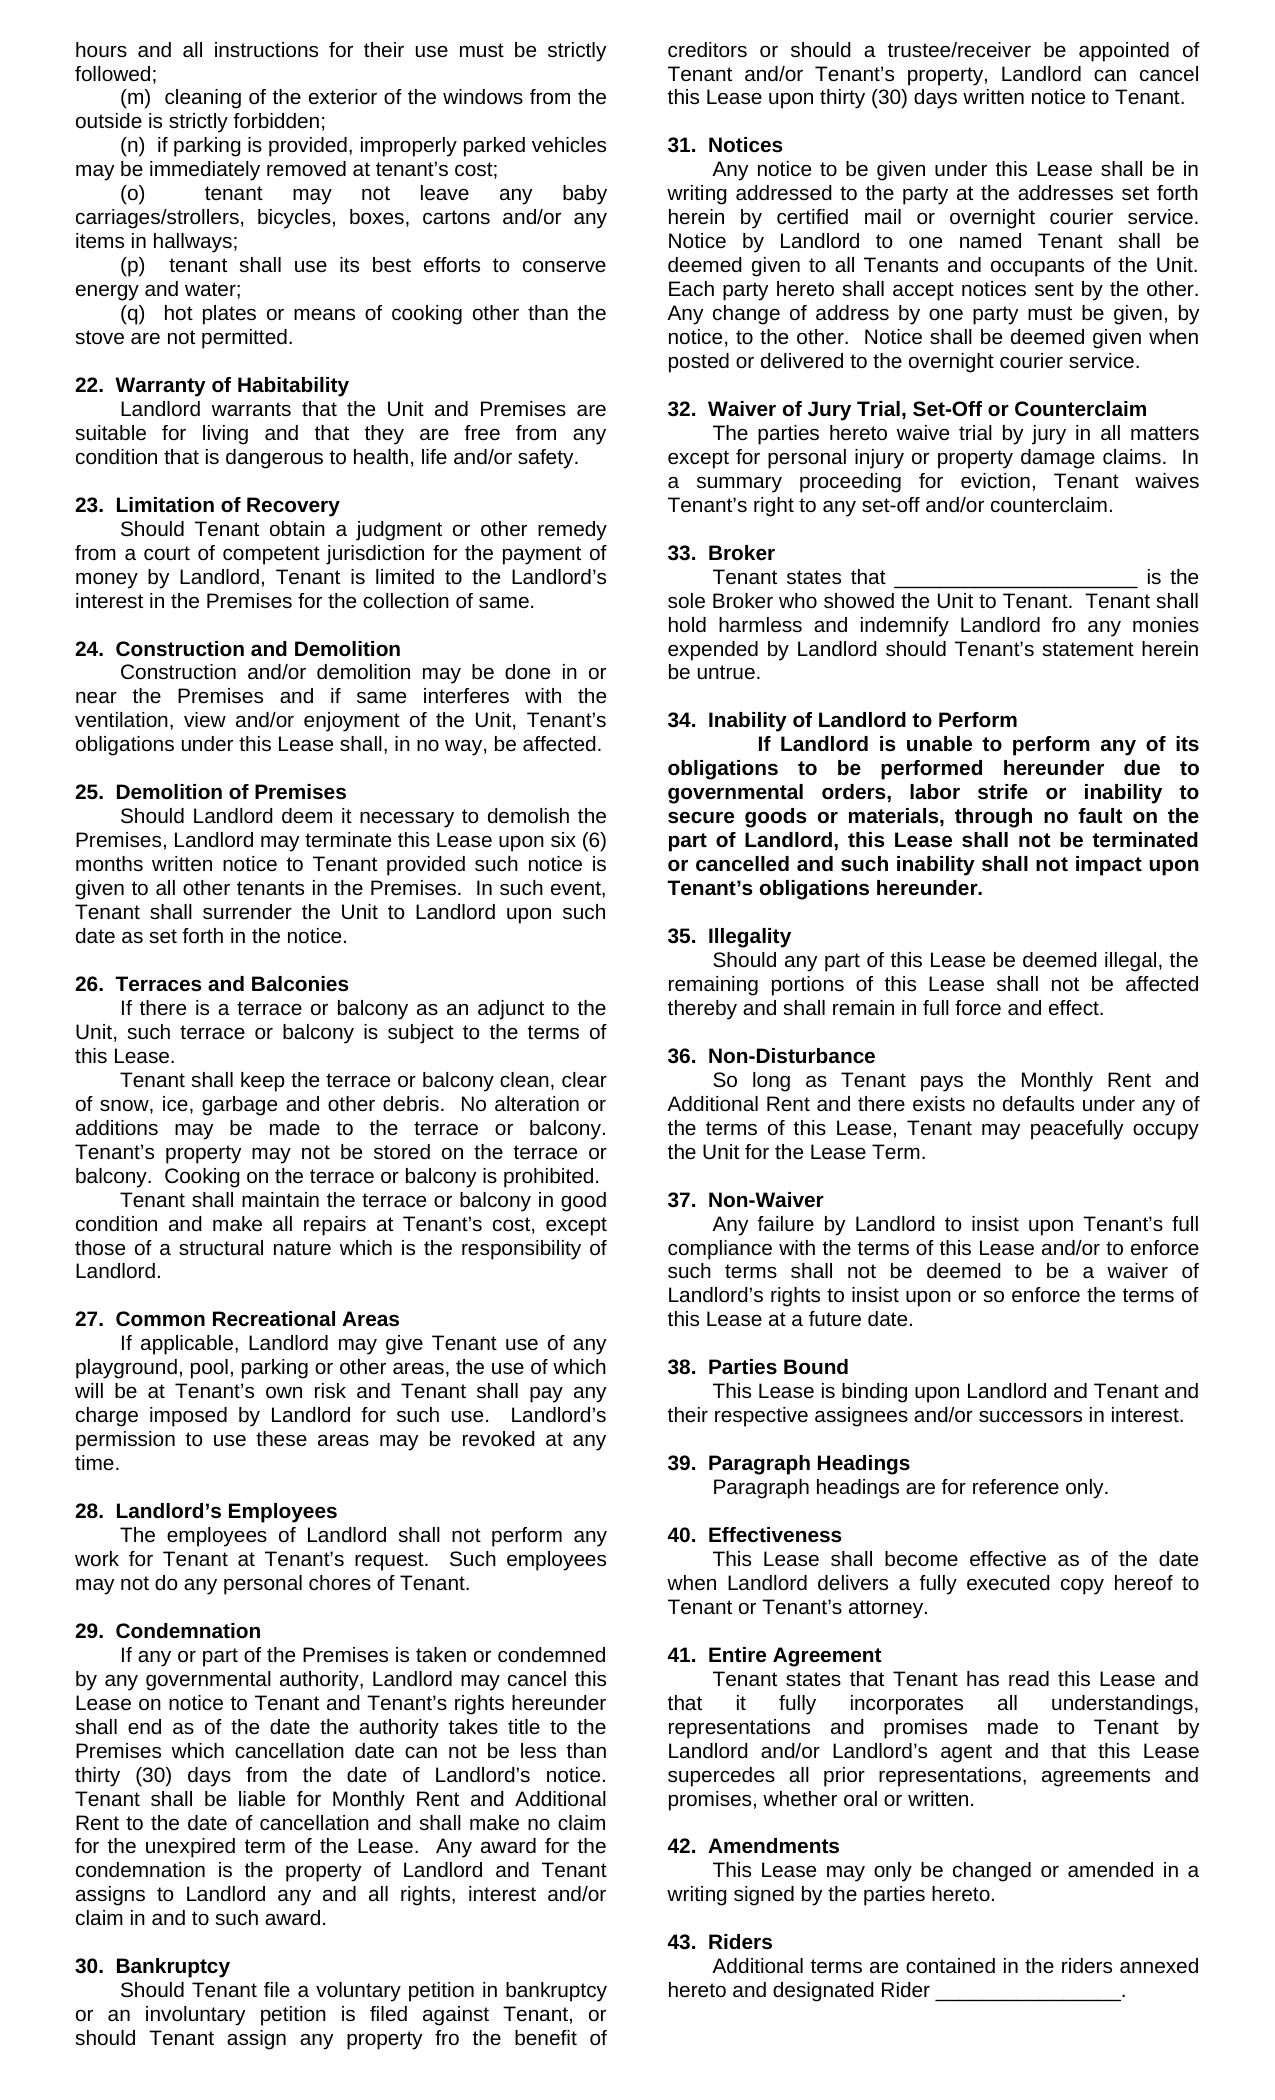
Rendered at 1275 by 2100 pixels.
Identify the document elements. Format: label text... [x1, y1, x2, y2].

text 33. Broker [667, 541, 1200, 564]
text Construction and/or demolition may be done in or near the Premises and if same interferes with the ventilation, view and/or enjoyment of the Unit, Tenant’s obligations under this Lease shall, in no way, be affected. [75, 660, 607, 756]
list Any failure by Landlord to insist upon Tenant’s full compliance with the terms of this Lease and/or to enforce such terms shall not be deemed to be a waiver of Landlord’s rights to insist upon or so enforce the terms of this Lease at a future date. [667, 1211, 1200, 1331]
text (q) hot plates or means of cooking other than the stove are not permitted. [75, 301, 607, 349]
text 27. Common Recreational Areas [75, 1307, 607, 1331]
text 34. Inability of Landlord to Perform [667, 708, 1200, 732]
list 35. Illegality [667, 924, 1200, 948]
text (n) if parking is provided, improperly parked vehicles may be immediately removed at tenant’s cost; [75, 133, 607, 181]
list This Lease shall become effective as of the date when Landlord delivers a fully executed copy hereof to Tenant or Tenant’s attorney. [667, 1547, 1200, 1619]
list If Landlord is unable to perform any of its obligations to be performed hereunder due to governmental orders, labor strife or inability to secure goods or materials, through no fault on the part of Landlord, this Lease shall not be terminated or cancelled and such inability shall not impact upon Tenant’s obligations hereunder. [667, 732, 1200, 900]
text Tenant shall maintain the terrace or balcony in good condition and make all repairs at Tenant’s cost, except those of a structural nature which is the responsibility of Landlord. [75, 1187, 607, 1283]
list 43. Riders [667, 1930, 1200, 1954]
text hours and all instructions for their use must be strictly followed; [75, 37, 607, 85]
list 37. Non-Waiver [667, 1187, 1200, 1211]
text Should Landlord deem it necessary to demolish the Premises, Landlord may terminate this Lease upon six (6) months written notice to Tenant provided such notice is given to all other tenants in the Premises. In such event, Tenant shall surrender the Unit to Landlord upon such date as set forth in the notice. [75, 804, 607, 948]
text Landlord warrants that the Unit and Premises are suitable for living and that they are free from any condition that is dangerous to health, life and/or safety. [75, 397, 607, 469]
text 22. Warranty of Habitability [75, 373, 607, 397]
text creditors or should a trustee/receiver be appointed of Tenant and/or Tenant’s property, Landlord can cancel this Lease upon thirty (30) days written notice to Tenant. [667, 37, 1200, 109]
list 36. Non-Disturbance [667, 1044, 1200, 1068]
text 23. Limitation of Recovery [75, 493, 607, 517]
text 30. Bankruptcy [75, 1954, 607, 1978]
text If there is a terrace or balcony as an adjunct to the Unit, such terrace or balcony is subject to the terms of this Lease. [75, 996, 607, 1068]
text (m) cleaning of the exterior of the windows from the outside is strictly forbidden; [75, 85, 607, 133]
text If applicable, Landlord may give Tenant use of any playground, pool, parking or other areas, the use of which will be at Tenant’s own risk and Tenant shall pay any charge imposed by Landlord for such use. Landlord’s permission to use these areas may be revoked at any time. [75, 1331, 607, 1475]
list 41. Entire Agreement [667, 1643, 1200, 1667]
list Should any part of this Lease be deemed illegal, the remaining portions of this Lease shall not be affected thereby and shall remain in full force and effect. [667, 948, 1200, 1020]
text If any or part of the Premises is taken or condemned by any governmental authority, Landlord may cancel this Lease on notice to Tenant and Tenant’s rights hereunder shall end as of the date the authority takes title to the Premises which cancellation date can not be less than thirty (30) days from the date of Landlord’s notice. Tenant shall be liable for Monthly Rent and Additional Rent to the date of cancellation and shall make no claim for the unexpired term of the Lease. Any award for the condemnation is the property of Landlord and Tenant assigns to Landlord any and all rights, interest and/or claim in and to such award. [75, 1643, 607, 1930]
text The employees of Landlord shall not perform any work for Tenant at Tenant’s request. Such employees may not do any personal chores of Tenant. [75, 1523, 607, 1595]
text 26. Terraces and Balconies [75, 972, 607, 996]
text The parties hereto waive trial by jury in all matters except for personal injury or property damage claims. In a summary proceeding for eviction, Tenant waives Tenant’s right to any set-off and/or counterclaim. [667, 421, 1200, 517]
text 31. Notices [667, 133, 1200, 157]
list This Lease is binding upon Landlord and Tenant and their respective assignees and/or successors in interest. [667, 1379, 1200, 1427]
text 28. Landlord’s Employees [75, 1499, 607, 1523]
text (p) tenant shall use its best efforts to conserve energy and water; [75, 253, 607, 301]
text Any notice to be given under this Lease shall be in writing addressed to the party at the addresses set forth herein by certified mail or overnight courier service. Notice by Landlord to one named Tenant shall be deemed given to all Tenants and occupants of the Unit. Each party hereto shall accept notices sent by the other. Any change of address by one party must be given, by notice, to the other. Notice shall be deemed given when posted or delivered to the overnight courier service. [667, 157, 1200, 373]
list 39. Paragraph Headings [667, 1451, 1200, 1475]
text Should Tenant file a voluntary petition in bankruptcy or an involuntary petition is filed against Tenant, or should Tenant assign any property fro the benefit of [75, 1978, 607, 2050]
text 29. Condemnation [75, 1619, 607, 1643]
text 32. Waiver of Jury Trial, Set-Off or Counterclaim [667, 397, 1200, 421]
list Tenant states that Tenant has read this Lease and that it fully incorporates all understandings, representations and promises made to Tenant by Landlord and/or Landlord’s agent and that this Lease supercedes all prior representations, agreements and promises, whether oral or written. [667, 1667, 1200, 1810]
list So long as Tenant pays the Monthly Rent and Additional Rent and there exists no defaults under any of the terms of this Lease, Tenant may peacefully occupy the Unit for the Lease Term. [667, 1068, 1200, 1163]
list Paragraph headings are for reference only. [667, 1475, 1200, 1499]
text 24. Construction and Demolition [75, 636, 607, 660]
list 42. Amendments [667, 1834, 1200, 1858]
text 25. Demolition of Premises [75, 780, 607, 804]
text Tenant states that _____________________ is the sole Broker who showed the Unit to Tenant. Tenant shall hold harmless and indemnify Landlord fro any monies expended by Landlord should Tenant’s statement herein be untrue. [667, 564, 1200, 684]
list 40. Effectiveness [667, 1523, 1200, 1547]
list Additional terms are contained in the riders annexed hereto and designated Rider ________________. [667, 1954, 1200, 2002]
text Should Tenant obtain a judgment or other remedy from a court of competent jurisdiction for the payment of money by Landlord, Tenant is limited to the Landlord’s interest in the Premises for the collection of same. [75, 517, 607, 612]
text Tenant shall keep the terrace or balcony clean, clear of snow, ice, garbage and other debris. No alteration or additions may be made to the terrace or balcony. Tenant’s property may not be stored on the terrace or balcony. Cooking on the terrace or balcony is prohibited. [75, 1068, 607, 1187]
text (o) tenant may not leave any baby carriages/strollers, bicycles, boxes, cartons and/or any items in hallways; [75, 181, 607, 253]
list This Lease may only be changed or amended in a writing signed by the parties hereto. [667, 1858, 1200, 1906]
list 38. Parties Bound [667, 1355, 1200, 1379]
